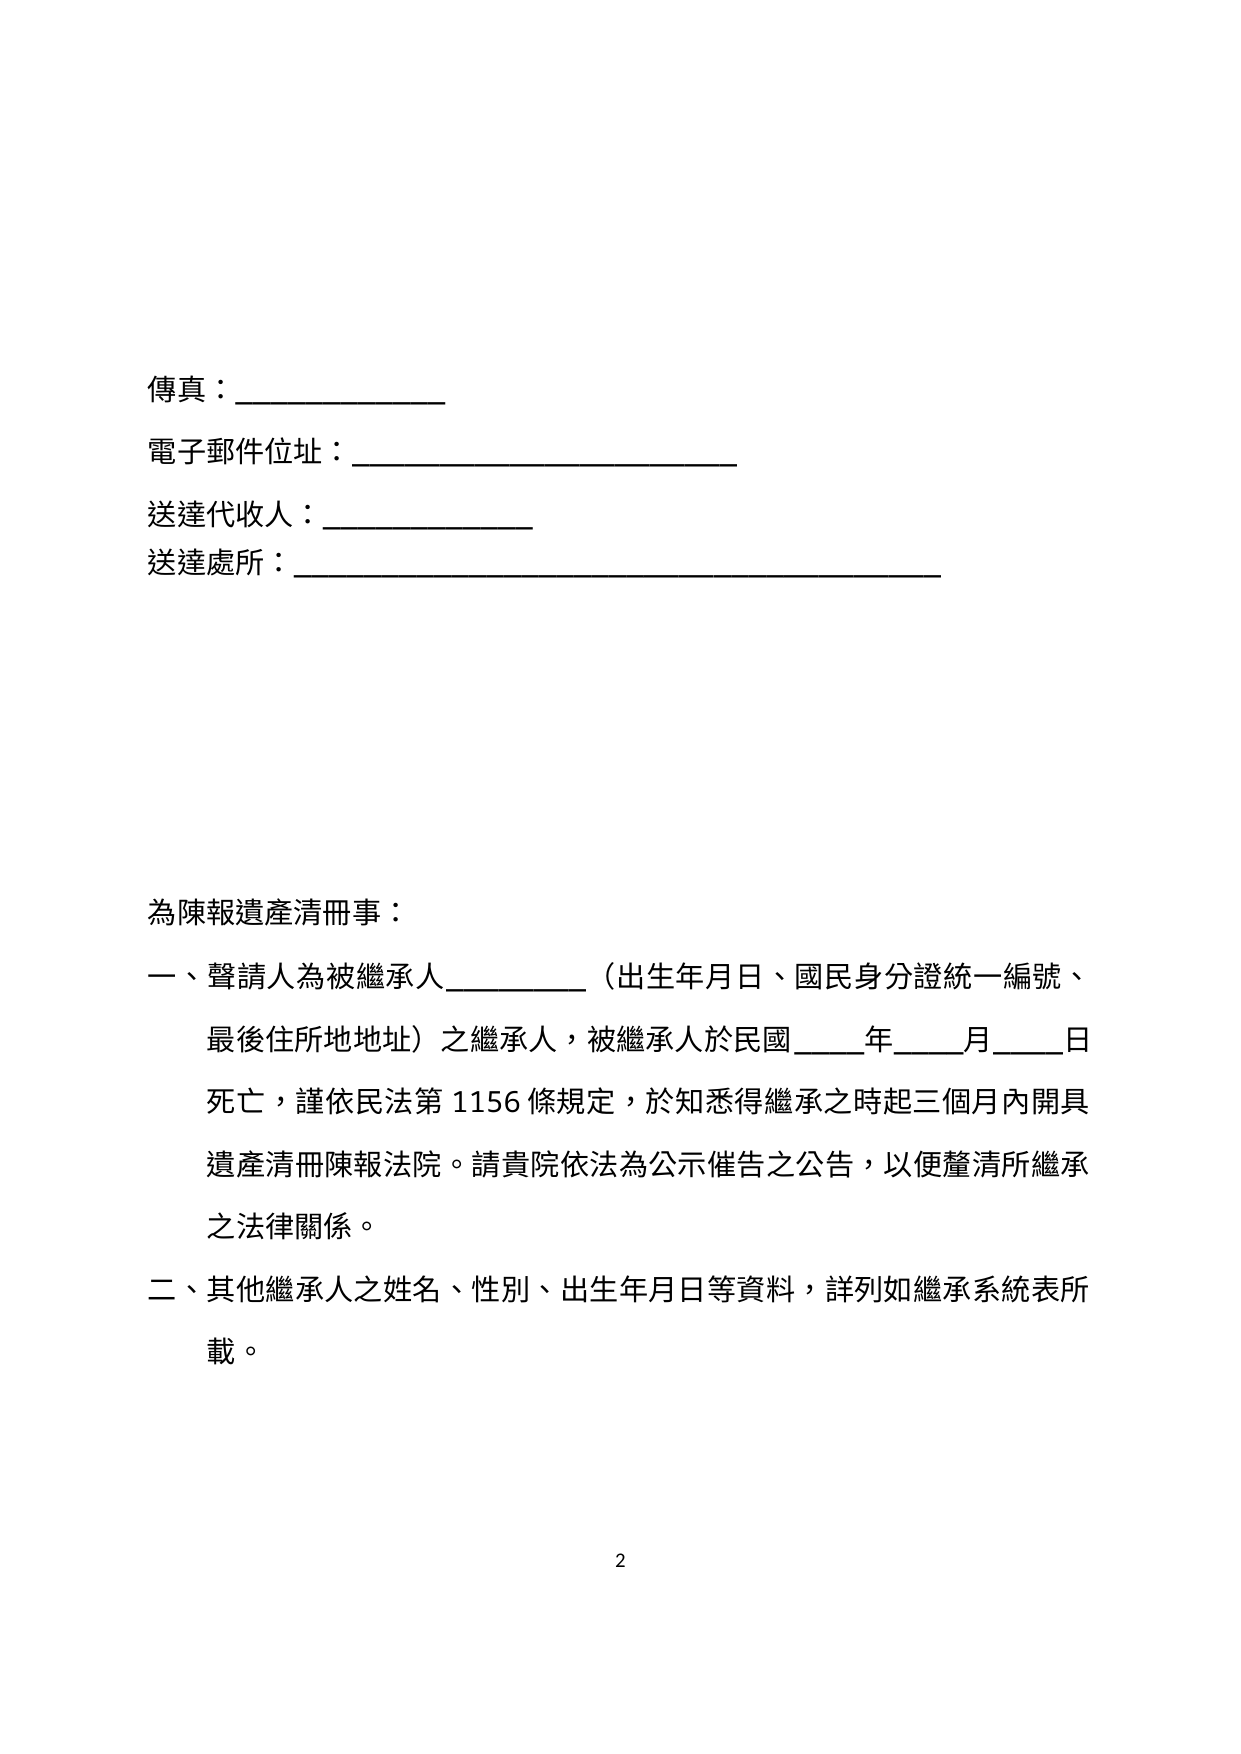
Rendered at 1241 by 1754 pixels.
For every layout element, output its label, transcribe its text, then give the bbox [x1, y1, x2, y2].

text 一、聲請人為被繼承人________（出生年月日、國民身分證統一編號、最後住所地地址）之繼承人，被繼承人於民國____年____月____日死亡，謹依民法第1156條規定，於知悉得繼承之時起三個月內開具遺產清冊陳報法院。請貴院依法為公示催告之公告，以便釐清所繼承之法律關係。 [148, 933, 1092, 1246]
text 送達處所：________________________­_____________ [148, 533, 1092, 583]
text 電子郵件位址：______________________ [148, 408, 1092, 471]
text 送達代收人：____________ [148, 471, 1092, 533]
text 二、其他繼承人之姓名、性別、出生年月日等資料，詳列如繼承系統表所載。 [148, 1246, 1092, 1371]
text 傳真：____________ [148, 346, 1092, 408]
text 為陳報遺產清冊事： [148, 883, 1092, 933]
